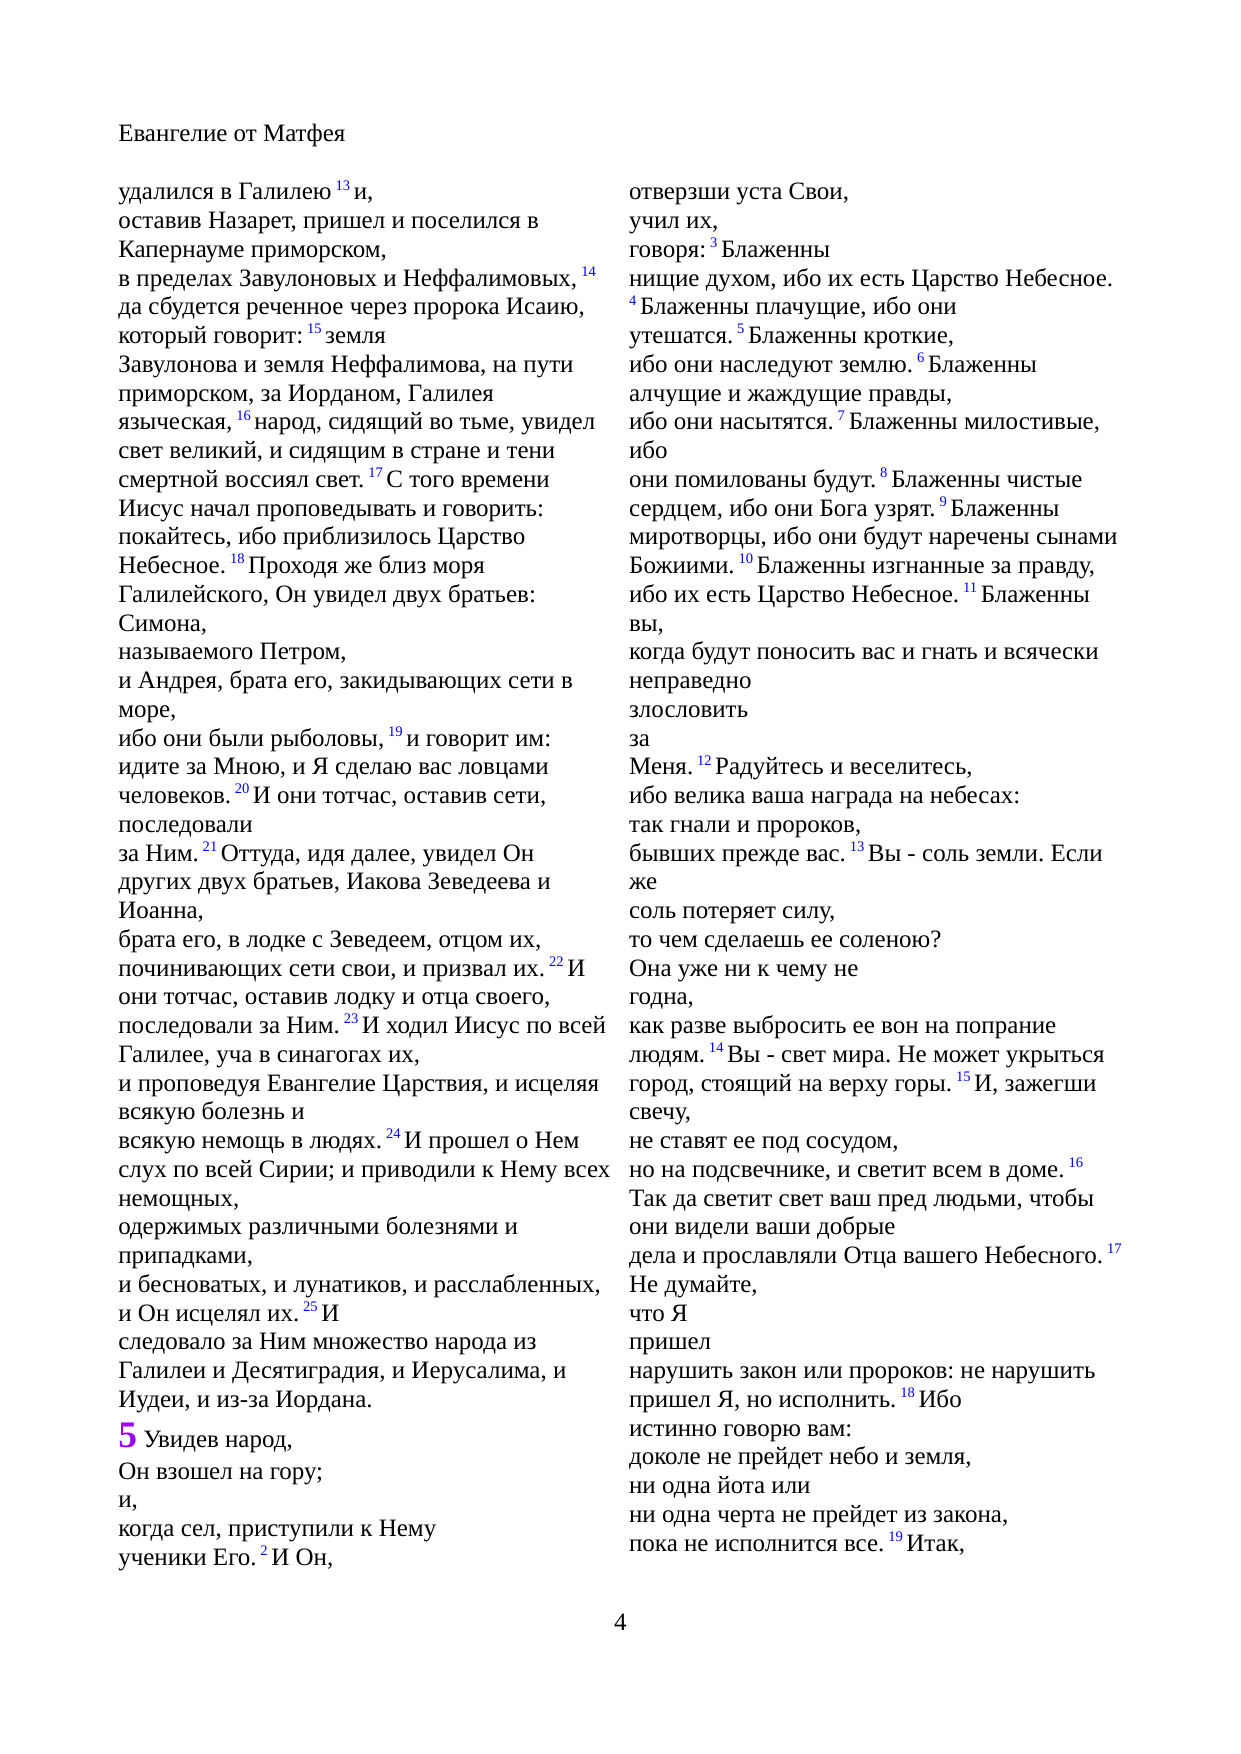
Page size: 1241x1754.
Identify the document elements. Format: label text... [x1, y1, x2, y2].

text ибо их есть Царство Небесное. 11 Блаженны вы, [629, 579, 1122, 636]
text следовало за Ним множество народа из Галилеи и Десятиградия, и Иерусалима, и Иудеи, и из-за Иордана. [118, 1326, 611, 1413]
text годна, [629, 981, 1122, 1010]
text пока не исполнится все. 19 Итак, [629, 1528, 1122, 1556]
text Он взошел на гору; [118, 1456, 611, 1484]
text Она уже ни к чему не [629, 953, 1122, 981]
text ни одна черта не прейдет из закона, [629, 1499, 1122, 1528]
text доколе не прейдет небо и земля, [629, 1441, 1122, 1470]
text ибо они насытятся. 7 Блаженны милостивые, ибо [629, 406, 1122, 464]
text всякую немощь в людях. 24 И прошел о Нем слух по всей Сирии; и приводили к Нему всех немощных, [118, 1125, 611, 1211]
text удалился в Галилею 13 и, [118, 176, 611, 205]
text соль потеряет силу, [629, 895, 1122, 924]
text пришел [629, 1326, 1122, 1355]
text то чем сделаешь ее соленою? [629, 924, 1122, 953]
text когда сел, приступили к Нему [118, 1513, 611, 1542]
text за Ним. 21 Оттуда, идя далее, увидел Он других двух братьев, Иакова Зеведеева и Иоанна, [118, 838, 611, 924]
text истинно говорю вам: [629, 1413, 1122, 1441]
text оставив Назарет, пришел и поселился в Капернауме приморском, [118, 205, 611, 263]
text отверзши уста Свои, [629, 176, 1122, 205]
text Меня. 12 Радуйтесь и веселитесь, [629, 751, 1122, 780]
text так гнали и пророков, [629, 809, 1122, 838]
text ученики Его. 2 И Он, [118, 1542, 611, 1571]
text покайтесь, ибо приблизилось Царство Небесное. 18 Проходя же близ моря Галилейского, Он увидел двух братьев: [118, 521, 611, 608]
text бывших прежде вас. 13 Вы - соль земли. Если же [629, 838, 1122, 895]
text ни одна йота или [629, 1470, 1122, 1499]
text нарушить закон или пророков: не нарушить пришел Я, но исполнить. 18 Ибо [629, 1355, 1122, 1413]
text в пределах Завулоновых и Неффалимовых, 14 да сбудется реченное через пророка Исаию, который говорит: 15 земля [118, 263, 611, 349]
text но на подсвечнике, и светит всем в доме. 16 Так да светит свет ваш пред людьми, чтобы они видели ваши добрые [629, 1154, 1122, 1240]
text и бесноватых, и лунатиков, и расслабленных, и Он исцелял их. 25 И [118, 1269, 611, 1326]
text ибо велика ваша награда на небесах: [629, 780, 1122, 809]
text утешатся. 5 Блаженны кроткие, [629, 320, 1122, 349]
text говоря: 3 Блаженны [629, 234, 1122, 263]
text когда будут поносить вас и гнать и всячески неправедно [629, 636, 1122, 694]
text Симона, [118, 608, 611, 636]
text 5 Увидев народ, [118, 1413, 611, 1456]
text учил их, [629, 205, 1122, 234]
text что Я [629, 1298, 1122, 1326]
text за [629, 723, 1122, 751]
text злословить [629, 694, 1122, 723]
text одержимых различными болезнями и припадками, [118, 1211, 611, 1269]
text называемого Петром, [118, 636, 611, 665]
text не ставят ее под сосудом, [629, 1125, 1122, 1154]
text как разве выбросить ее вон на попрание людям. 14 Вы - свет мира. Не может укрыться город, стоящий на верху горы. 15 И, зажегши свечу, [629, 1010, 1122, 1125]
text Завулонова и земля Неффалимова, на пути приморском, за Иорданом, Галилея языческая, 16 народ, сидящий во тьме, увидел свет великий, и сидящим в стране и тени смертной воссиял свет. 17 С того времени Иисус начал проповедывать и говорить: [118, 349, 611, 521]
text они помилованы будут. 8 Блаженны чистые сердцем, ибо они Бога узрят. 9 Блаженны миротворцы, ибо они будут наречены сынами Божиими. 10 Блаженны изгнанные за правду, [629, 464, 1122, 579]
text брата его, в лодке с Зеведеем, отцом их, починивающих сети свои, и призвал их. 22 И они тотчас, оставив лодку и отца своего, последовали за Ним. 23 И ходил Иисус по всей Галилее, уча в синагогах их, [118, 924, 611, 1068]
text и Андрея, брата его, закидывающих сети в [118, 665, 611, 694]
text нищие духом, ибо их есть Царство Небесное. 4 Блаженны плачущие, ибо они [629, 263, 1122, 320]
text дела и прославляли Отца вашего Небесного. 17 Не думайте, [629, 1240, 1122, 1298]
text и проповедуя Евангелие Царствия, и исцеляя всякую болезнь и [118, 1068, 611, 1125]
text ибо они были рыболовы, 19 и говорит им: идите за Мною, и Я сделаю вас ловцами человеков. 20 И они тотчас, оставив сети, последовали [118, 723, 611, 838]
text море, [118, 694, 611, 723]
text и, [118, 1484, 611, 1513]
text ибо они наследуют землю. 6 Блаженны алчущие и жаждущие правды, [629, 349, 1122, 406]
